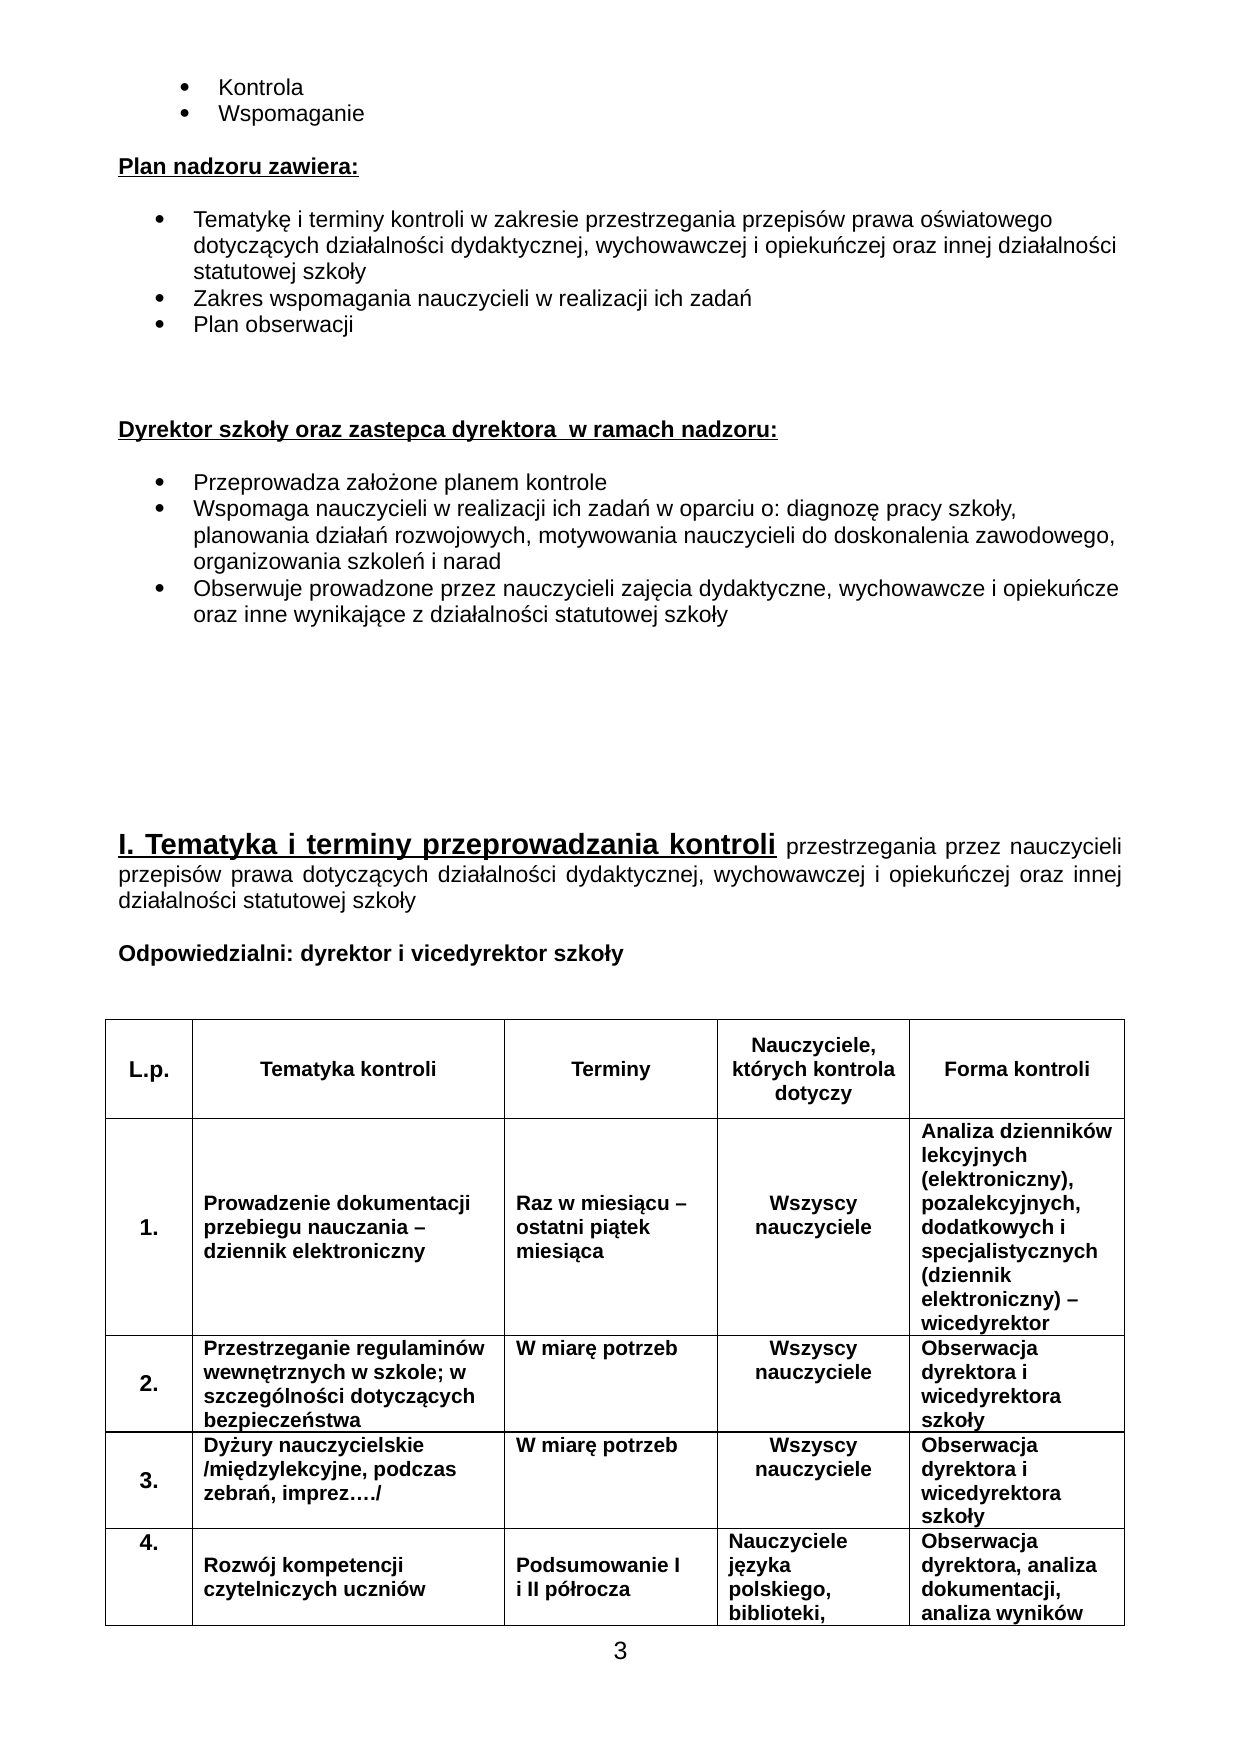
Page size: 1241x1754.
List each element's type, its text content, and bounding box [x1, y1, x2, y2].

table_cell Wszyscy nauczyciele [718, 1433, 909, 1528]
table_cell Wszyscy nauczyciele [718, 1336, 909, 1431]
text I. Tematyka i terminy przeprowadzania kontroli przestrzegania przez nauczycieli przepisów prawa dotyczących działalności dydaktycznej, wychowawczej i opiekuńczej oraz innej działalności statutowej szkoły [118, 827, 1122, 913]
table_cell W miarę potrzeb [505, 1433, 717, 1528]
table_cell 4. [106, 1529, 192, 1625]
list Przeprowadza założone planem kontrole [156, 469, 1122, 495]
table_cell Podsumowanie I i II półrocza [505, 1529, 717, 1625]
table_cell 2. [106, 1336, 192, 1431]
list Zakres wspomagania nauczycieli w realizacji ich zadań [156, 284, 1122, 311]
text Odpowiedzialni: dyrektor i vicedyrektor szkoły [118, 940, 1122, 966]
table_cell 3. [106, 1433, 192, 1528]
table_cell Prowadzenie dokumentacji przebiegu nauczania – dziennik elektroniczny [193, 1119, 504, 1334]
table_header Forma kontroli [910, 1020, 1124, 1118]
table_cell Dyżury nauczycielskie /międzylekcyjne, podczas zebrań, imprez…./ [193, 1433, 504, 1528]
list Kontrola [181, 74, 1122, 100]
table_header L.p. [106, 1020, 192, 1118]
list Plan obserwacji [156, 311, 1122, 337]
text Plan nadzoru zawiera: [118, 153, 1122, 179]
table_cell W miarę potrzeb [505, 1336, 717, 1431]
table_cell Obserwacja dyrektora, analiza dokumentacji, analiza wyników [910, 1529, 1124, 1625]
list Wspomaganie [181, 100, 1122, 126]
list Wspomaga nauczycieli w realizacji ich zadań w oparciu o: diagnozę pracy szkoły, planowania działań rozwojowych, motywowania nauczycieli do doskonalenia zawodowego, organizowania szkoleń i narad [156, 495, 1122, 574]
table_cell Nauczyciele języka polskiego, biblioteki, [718, 1529, 909, 1625]
table_cell Obserwacja dyrektora i wicedyrektora szkoły [910, 1336, 1124, 1431]
table_header Tematyka kontroli [193, 1020, 504, 1118]
table_cell Przestrzeganie regulaminów wewnętrznych w szkole; w szczególności dotyczących bezpieczeństwa [193, 1336, 504, 1431]
list Obserwuje prowadzone przez nauczycieli zajęcia dydaktyczne, wychowawcze i opiekuńcze oraz inne wynikające z działalności statutowej szkoły [156, 574, 1122, 627]
table_header Terminy [505, 1020, 717, 1118]
table_cell Rozwój kompetencji czytelniczych uczniów [193, 1529, 504, 1625]
table_cell 1. [106, 1119, 192, 1334]
table_header Nauczyciele, których kontrola dotyczy [718, 1020, 909, 1118]
text Dyrektor szkoły oraz zastepca dyrektora w ramach nadzoru: [118, 416, 1122, 443]
table_cell Obserwacja dyrektora i wicedyrektora szkoły [910, 1433, 1124, 1528]
table_cell Analiza dzienników lekcyjnych (elektroniczny), pozalekcyjnych, dodatkowych i specjalistycznych (dziennik elektroniczny) – wicedyrektor [910, 1119, 1124, 1334]
table_cell Wszyscy nauczyciele [718, 1119, 909, 1334]
list Tematykę i terminy kontroli w zakresie przestrzegania przepisów prawa oświatowego dotyczących działalności dydaktycznej, wychowawczej i opiekuńczej oraz innej działalności statutowej szkoły [156, 206, 1122, 284]
table_cell Raz w miesiącu – ostatni piątek miesiąca [505, 1119, 717, 1334]
